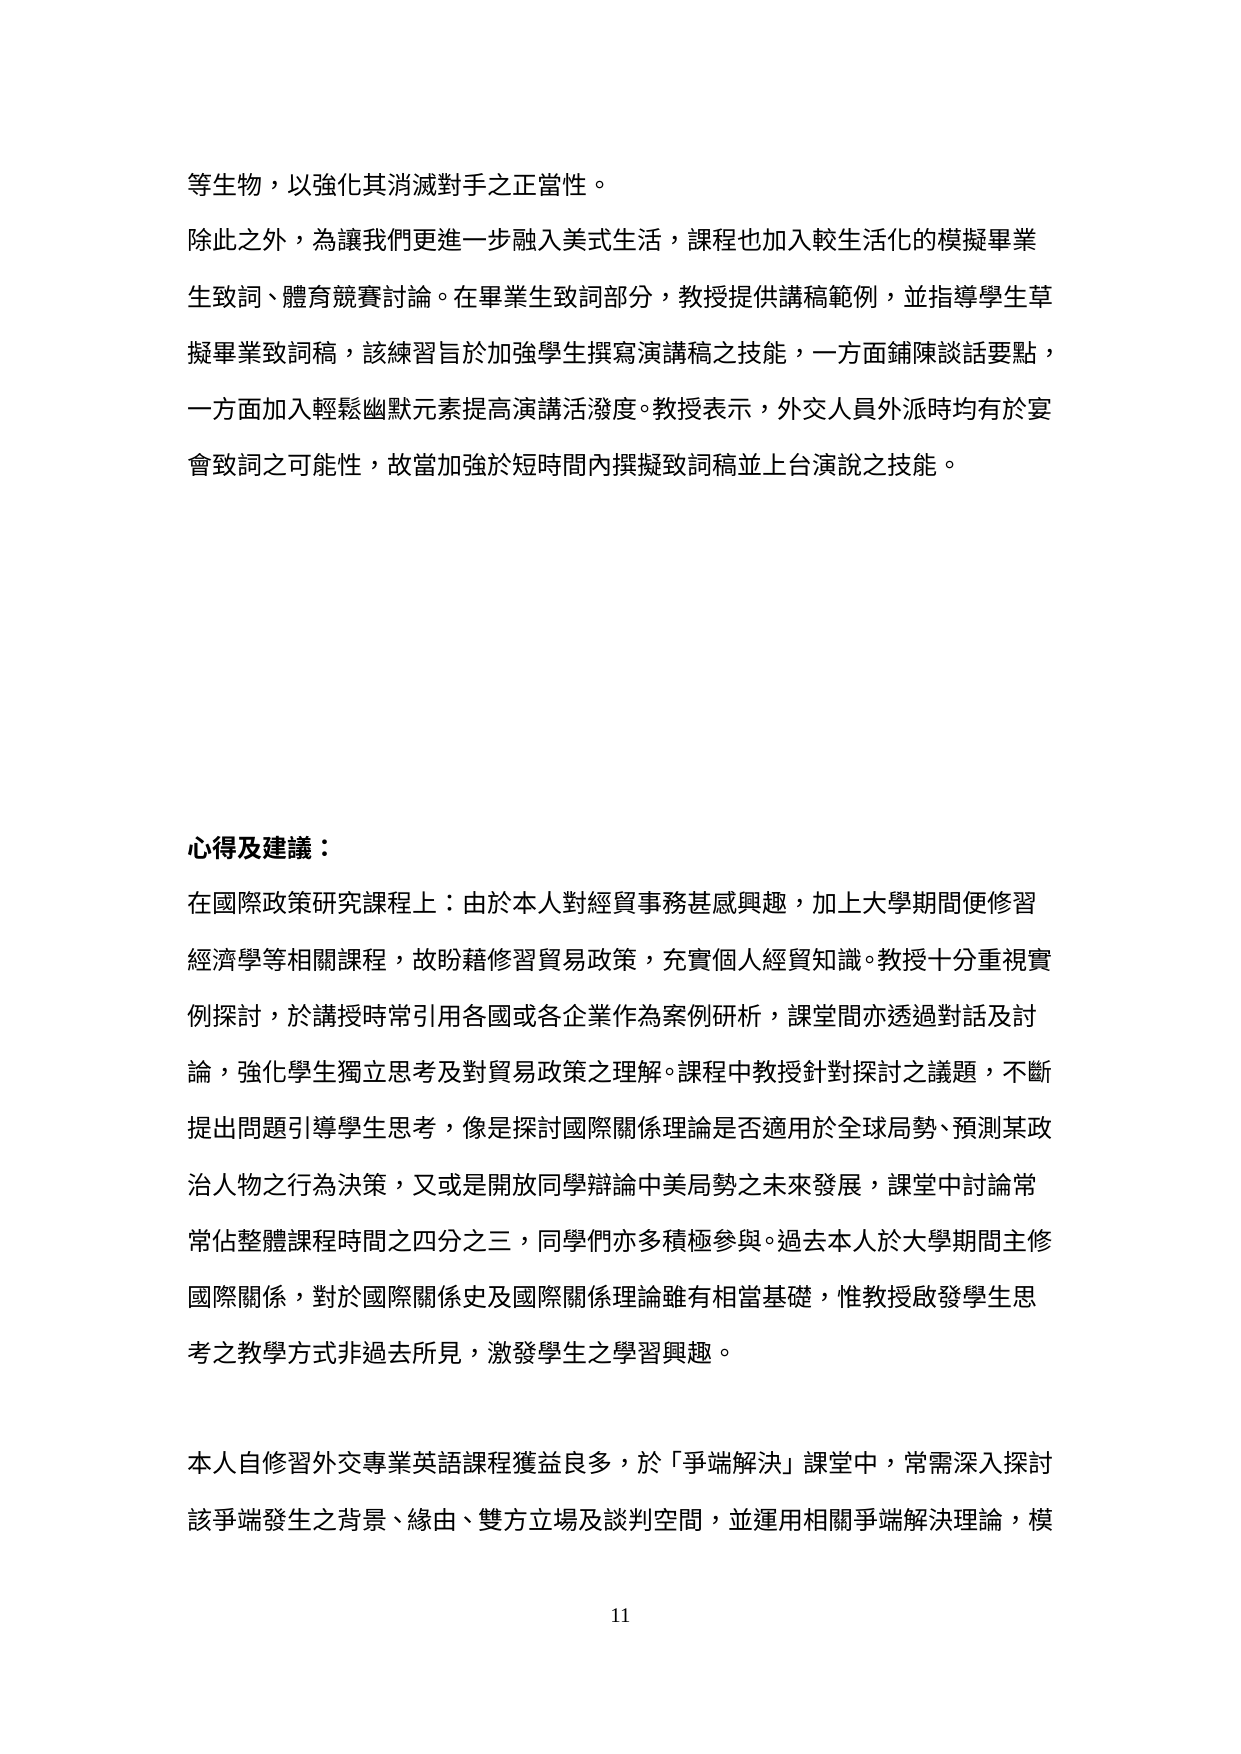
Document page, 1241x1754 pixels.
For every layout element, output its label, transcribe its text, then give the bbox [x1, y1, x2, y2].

text 心得及建議： [187, 828, 1053, 865]
text 在國際政策研究課程上：由於本人對經貿事務甚感興趣，加上大學期間便修習經濟學等相關課程，故盼藉修習貿易政策，充實個人經貿知識。教授十分重視實例探討，於講授時常引用各國或各企業作為案例研析，課堂間亦透過對話及討論，強化學生獨立思考及對貿易政策之理解。課程中教授針對探討之議題，不斷提出問題引導學生思考，像是探討國際關係理論是否適用於全球局勢、預測某政治人物之行為決策，又或是開放同學辯論中美局勢之未來發展，課堂中討論常常佔整體課程時間之四分之三，同學們亦多積極參與。過去本人於大學期間主修國際關係，對於國際關係史及國際關係理論雖有相當基礎，惟教授啟發學生思考之教學方式非過去所見，激發學生之學習興趣。 [187, 883, 1053, 1371]
text 等生物，以強化其消滅對手之正當性。 [187, 164, 1053, 202]
text 除此之外，為讓我們更進一步融入美式生活，課程也加入較生活化的模擬畢業生致詞、體育競賽討論。在畢業生致詞部分，教授提供講稿範例，並指導學生草擬畢業致詞稿，該練習旨於加強學生撰寫演講稿之技能，一方面鋪陳談話要點，一方面加入輕鬆幽默元素提高演講活潑度。教授表示，外交人員外派時均有於宴會致詞之可能性，故當加強於短時間內撰擬致詞稿並上台演說之技能。 [187, 220, 1053, 483]
text 本人自修習外交專業英語課程獲益良多，於「爭端解決」課堂中，常需深入探討該爭端發生之背景、緣由、雙方立場及談判空間，並運用相關爭端解決理論，模 [187, 1443, 1053, 1537]
